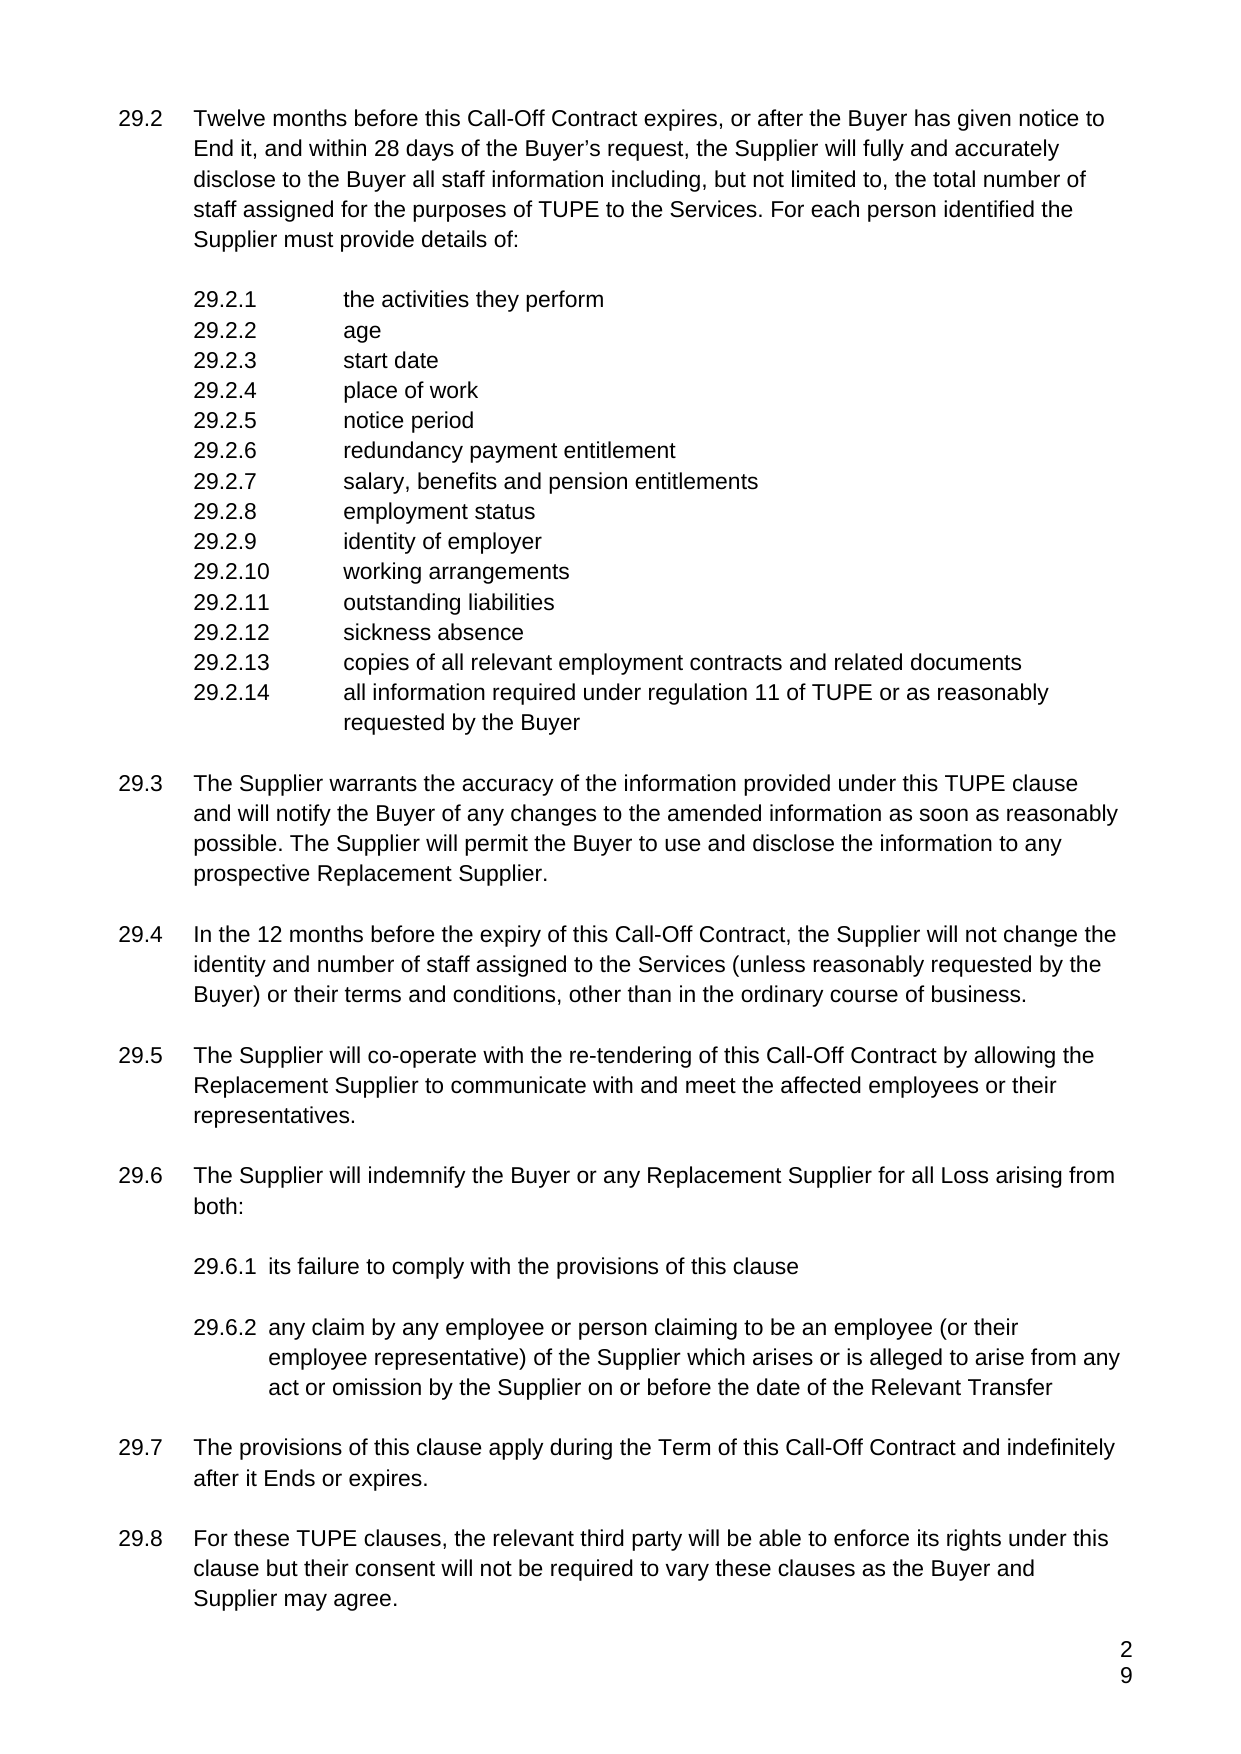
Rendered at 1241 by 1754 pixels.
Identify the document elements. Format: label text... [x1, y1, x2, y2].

text 29.2.1 the activities they perform [118, 286, 1122, 313]
text 29.6 The Supplier will indemnify the Buyer or any Replacement Supplier for all Loss arising from both: [118, 1162, 1122, 1219]
text 29.2.8 employment status [118, 498, 1122, 524]
text 29.2.9 identity of employer [118, 528, 1122, 554]
text 29.5 The Supplier will co-operate with the re-tendering of this Call-Off Contract by allowing the Replacement Supplier to communicate with and meet the affected employees or their representatives. [118, 1042, 1122, 1128]
text 29.7 The provisions of this clause apply during the Term of this Call-Off Contract and indefinitely after it Ends or expires. [118, 1434, 1122, 1491]
text 29.4 In the 12 months before the expiry of this Call-Off Contract, the Supplier will not change the identity and number of staff assigned to the Services (unless reasonably requested by the Buyer) or their terms and conditions, other than in the ordinary course of business. [118, 921, 1122, 1008]
text 29.8 For these TUPE clauses, the relevant third party will be able to enforce its rights under this clause but their consent will not be required to vary these clauses as the Buyer and Supplier may agree. [118, 1525, 1122, 1612]
text 29.2.3 start date [118, 347, 1122, 373]
text 29.2.14 all information required under regulation 11 of TUPE or as reasonably [118, 679, 1122, 706]
text 29.2.10 working arrangements [118, 558, 1122, 585]
text 29.2.12 sickness absence [118, 619, 1122, 645]
text requested by the Buyer [268, 709, 1122, 736]
text 29.2.7 salary, benefits and pension entitlements [118, 468, 1122, 494]
text 29.2.13 copies of all relevant employment contracts and related documents [118, 649, 1122, 675]
text 29.2.2 age [118, 317, 1122, 343]
text 29.3 The Supplier warrants the accuracy of the information provided under this TUPE clause and will notify the Buyer of any changes to the amended information as soon as reasonably possible. The Supplier will permit the Buyer to use and disclose the information to any prospective Replacement Supplier. [118, 770, 1122, 887]
text 29.2.6 redundancy payment entitlement [118, 437, 1122, 464]
text 29.6.1 its failure to comply with the provisions of this clause [118, 1253, 1122, 1279]
text 29.2.11 outstanding liabilities [118, 588, 1122, 615]
text 29.2.5 notice period [118, 407, 1122, 434]
text 29.2.4 place of work [118, 377, 1122, 403]
text 29.6.2 any claim by any employee or person claiming to be an employee (or their employee representative) of the Supplier which arises or is alleged to arise from any act or omission by the Supplier on or before the date of the Relevant Transfer [193, 1313, 1122, 1400]
text 29.2 Twelve months before this Call-Off Contract expires, or after the Buyer has given notice to End it, and within 28 days of the Buyer’s request, the Supplier will fully and accurately disclose to the Buyer all staff information including, but not limited to, the total number of staff assigned for the purposes of TUPE to the Services. For each person identified the Supplier must provide details of: [118, 105, 1122, 252]
